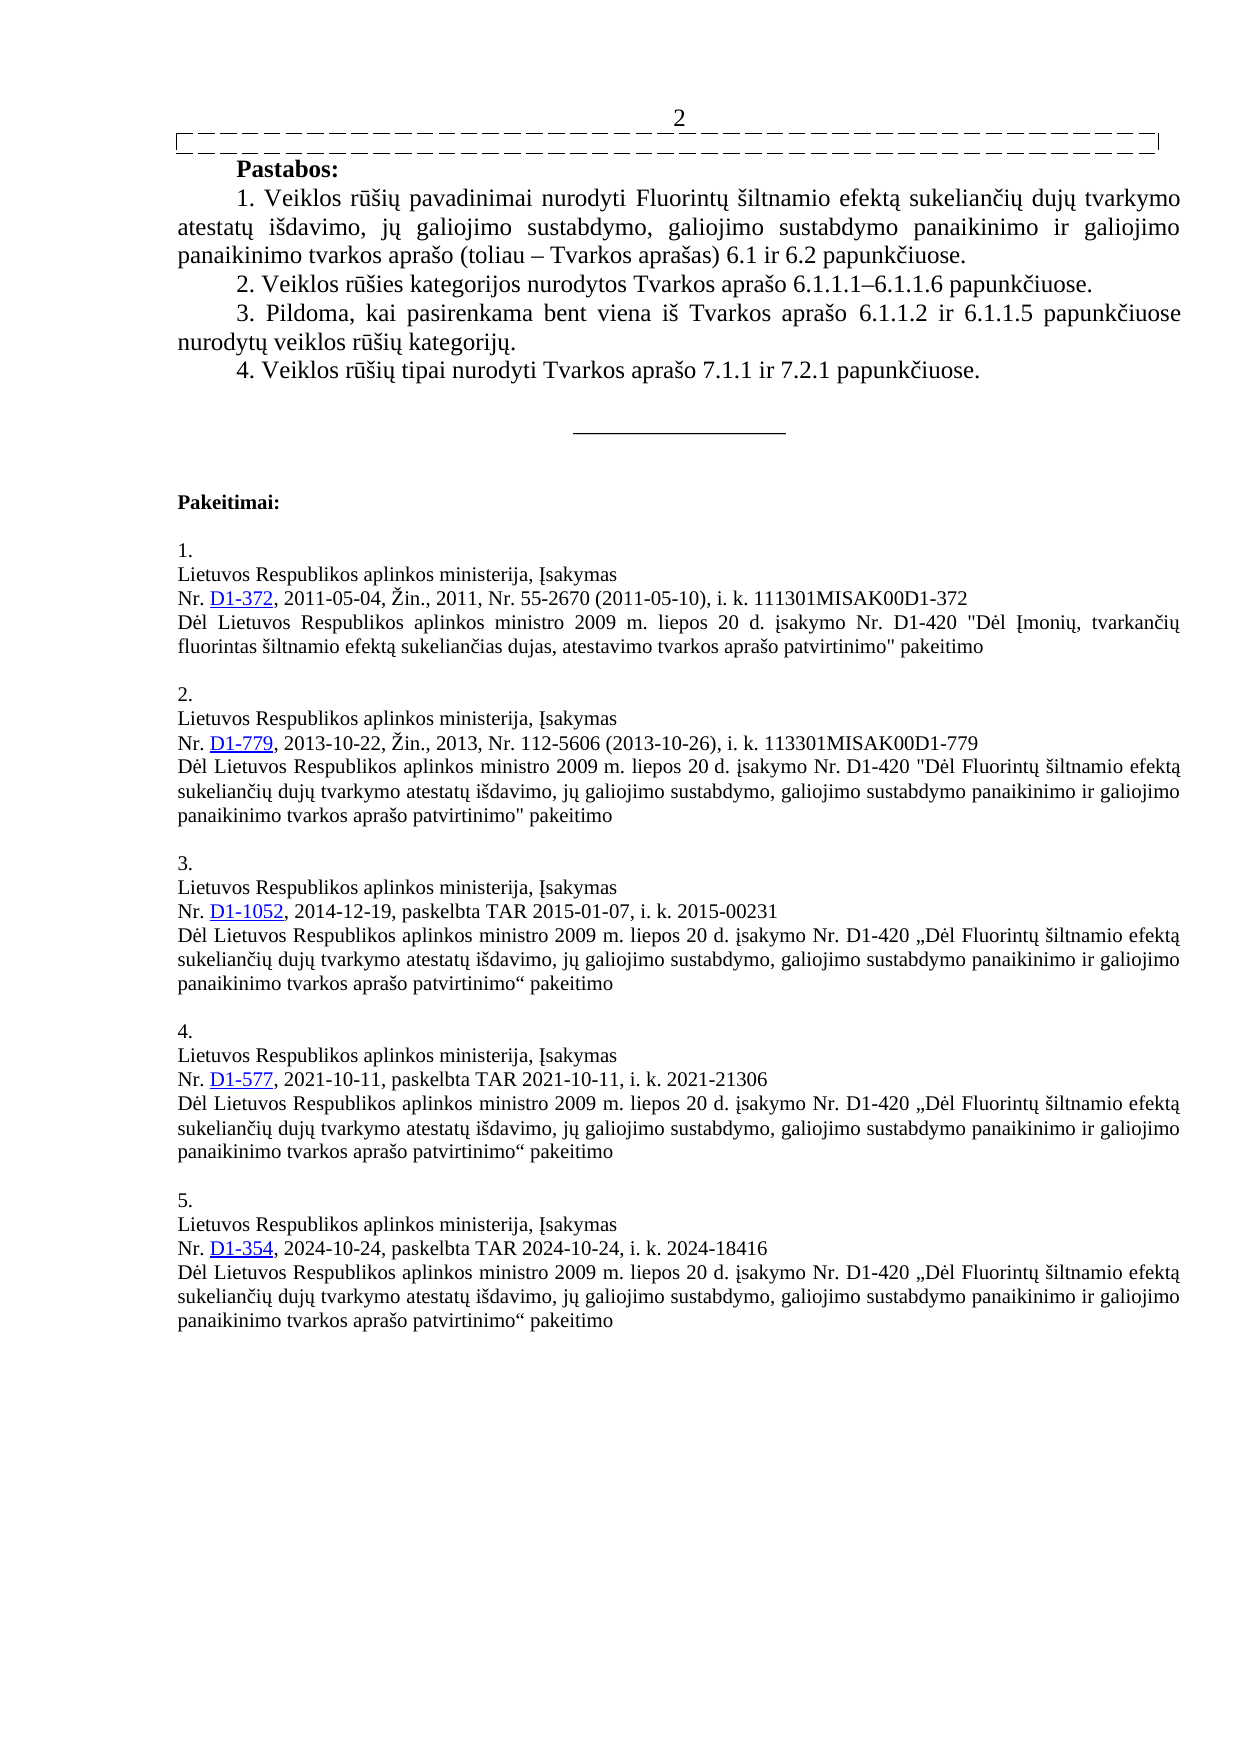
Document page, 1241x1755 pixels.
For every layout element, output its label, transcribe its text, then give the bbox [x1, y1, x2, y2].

text Lietuvos Respublikos aplinkos ministerija, Įsakymas [177, 1043, 1181, 1067]
text 3. [177, 851, 1181, 875]
text Pastabos: [177, 154, 1181, 183]
text Nr. D1-577, 2021-10-11, paskelbta TAR 2021-10-11, i. k. 2021-21306 [177, 1067, 1181, 1091]
text Dėl Lietuvos Respublikos aplinkos ministro 2009 m. liepos 20 d. įsakymo Nr. D1-420 "Dėl Fluorintų šiltnamio efektą sukeliančių dujų tvarkymo atestatų išdavimo, jų galiojimo sustabdymo, galiojimo sustabdymo panaikinimo ir galiojimo panaikinimo tvarkos aprašo patvirtinimo" pakeitimo [177, 754, 1181, 827]
text Nr. D1-354, 2024-10-24, paskelbta TAR 2024-10-24, i. k. 2024-18416 [177, 1236, 1181, 1260]
text Pakeitimai: [177, 490, 1181, 514]
text Dėl Lietuvos Respublikos aplinkos ministro 2009 m. liepos 20 d. įsakymo Nr. D1-420 „Dėl Fluorintų šiltnamio efektą sukeliančių dujų tvarkymo atestatų išdavimo, jų galiojimo sustabdymo, galiojimo sustabdymo panaikinimo ir galiojimo panaikinimo tvarkos aprašo patvirtinimo“ pakeitimo [177, 1260, 1181, 1332]
text Lietuvos Respublikos aplinkos ministerija, Įsakymas [177, 1212, 1181, 1236]
text Dėl Lietuvos Respublikos aplinkos ministro 2009 m. liepos 20 d. įsakymo Nr. D1-420 "Dėl Įmonių, tvarkančių fluorintas šiltnamio efektą sukeliančias dujas, atestavimo tvarkos aprašo patvirtinimo" pakeitimo [177, 610, 1181, 658]
text Lietuvos Respublikos aplinkos ministerija, Įsakymas [177, 875, 1181, 899]
text 4. Veiklos rūšių tipai nurodyti Tvarkos aprašo 7.1.1 ir 7.2.1 papunkčiuose. [177, 355, 1181, 384]
text Dėl Lietuvos Respublikos aplinkos ministro 2009 m. liepos 20 d. įsakymo Nr. D1-420 „Dėl Fluorintų šiltnamio efektą sukeliančių dujų tvarkymo atestatų išdavimo, jų galiojimo sustabdymo, galiojimo sustabdymo panaikinimo ir galiojimo panaikinimo tvarkos aprašo patvirtinimo“ pakeitimo [177, 1091, 1181, 1163]
text Dėl Lietuvos Respublikos aplinkos ministro 2009 m. liepos 20 d. įsakymo Nr. D1-420 „Dėl Fluorintų šiltnamio efektą sukeliančių dujų tvarkymo atestatų išdavimo, jų galiojimo sustabdymo, galiojimo sustabdymo panaikinimo ir galiojimo panaikinimo tvarkos aprašo patvirtinimo“ pakeitimo [177, 923, 1181, 995]
text 2. Veiklos rūšies kategorijos nurodytos Tvarkos aprašo 6.1.1.1–6.1.1.6 papunkčiuose. [177, 269, 1181, 298]
text Lietuvos Respublikos aplinkos ministerija, Įsakymas [177, 706, 1181, 730]
text Lietuvos Respublikos aplinkos ministerija, Įsakymas [177, 562, 1181, 586]
text 5. [177, 1188, 1181, 1212]
text 1. Veiklos rūšių pavadinimai nurodyti Fluorintų šiltnamio efektą sukeliančių dujų tvarkymo atestatų išdavimo, jų galiojimo sustabdymo, galiojimo sustabdymo panaikinimo ir galiojimo panaikinimo tvarkos aprašo (toliau – Tvarkos aprašas) 6.1 ir 6.2 papunkčiuose. [177, 183, 1181, 269]
text Nr. D1-372, 2011-05-04, Žin., 2011, Nr. 55-2670 (2011-05-10), i. k. 111301MISAK00D1-372 [177, 586, 1181, 610]
text 1. [177, 538, 1181, 562]
text 4. [177, 1019, 1181, 1043]
text 3. Pildoma, kai pasirenkama bent viena iš Tvarkos aprašo 6.1.1.2 ir 6.1.1.5 papunkčiuose nurodytų veiklos rūšių kategorijų. [177, 298, 1181, 355]
text _________________ [177, 408, 1181, 437]
text Nr. D1-1052, 2014-12-19, paskelbta TAR 2015-01-07, i. k. 2015-00231 [177, 899, 1181, 923]
text Nr. D1-779, 2013-10-22, Žin., 2013, Nr. 112-5606 (2013-10-26), i. k. 113301MISAK00D1-779 [177, 730, 1181, 754]
text 2. [177, 682, 1181, 706]
